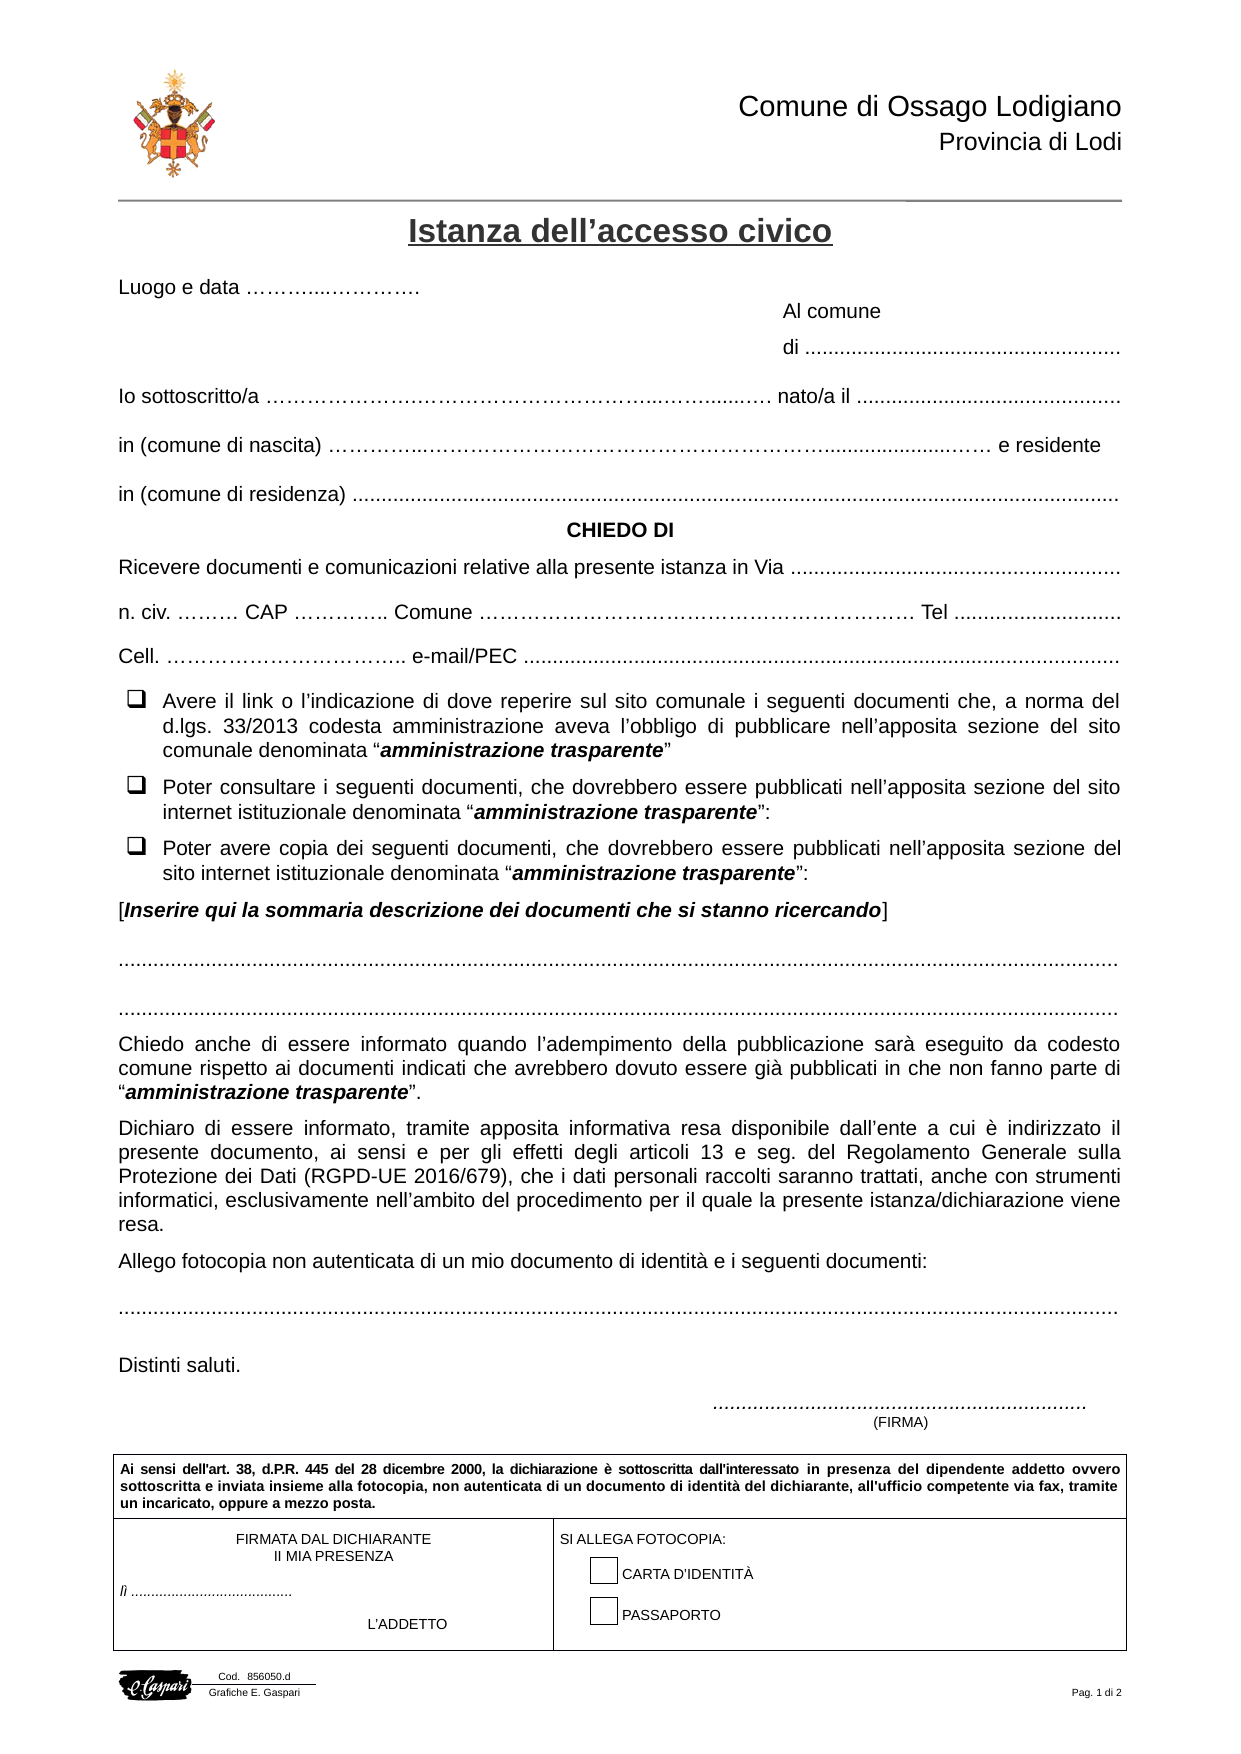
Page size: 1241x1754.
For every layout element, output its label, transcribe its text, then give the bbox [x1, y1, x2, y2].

list Poter consultare i seguenti documenti, che dovrebbero essere pubblicati nell’apposita sezione del sito internet istituzionale denominata “amministrazione trasparente”: [125, 774, 1122, 823]
text ................................................................. [679, 1389, 1122, 1413]
text Chiedo anche di essere informato quando l’adempimento della pubblicazione sarà eseguito da codesto comune rispetto ai documenti indicati che avrebbero dovuto essere già pubblicati in che non fanno parte di “amministrazione trasparente”. [118, 1032, 1122, 1104]
text n. civ. ……… CAP ………….. Comune ……………………………………………………… Tel [118, 599, 1122, 623]
picture [122, 58, 224, 189]
list Poter avere copia dei seguenti documenti, che dovrebbero essere pubblicati nell’apposita sezione del sito internet istituzionale denominata “amministrazione trasparente”: [125, 836, 1122, 885]
text CHIEDO DI [118, 518, 1122, 542]
text Io sottoscritto/a ………………….……………………………...…….......…. nato/a il [118, 384, 1122, 408]
text Cell. …………………………….. e-mail/PEC [118, 644, 1122, 668]
table_cell SI ALLEGA FOTOCOPIA: CARTA D’IDENTITÀ PASSAPORTO [554, 1519, 1126, 1649]
text Ricevere documenti e comunicazioni relative alla presente istanza in Via [118, 555, 1122, 579]
table_header Ai sensi dell'art. 38, d.P.R. 445 del 28 dicembre 2000, la dichiarazione è sottoscritta dall'interessato in presenza del dipendente addetto ovvero sottoscritta e inviata insieme alla fotocopia, non autenticata di un documento di identità del dichiarante, all'ufficio competente via fax, tramite un incaricato, oppure a mezzo posta. [114, 1455, 1126, 1517]
list Avere il link o l’indicazione di dove reperire sul sito comunale i seguenti documenti che, a norma del d.lgs. 33/2013 codesta amministrazione aveva l’obbligo di pubblicare nell’apposita sezione del sito comunale denominata “amministrazione trasparente” [125, 689, 1122, 762]
text di [783, 335, 1122, 359]
text Dichiaro di essere informato, tramite apposita informativa resa disponibile dall’ente a cui è indirizzato il presente documento, ai sensi e per gli effetti degli articoli 13 e seg. del Regolamento Generale sulla Protezione dei Dati (RGPD-UE 2016/679), che i dati personali raccolti saranno trattati, anche con strumenti informatici, esclusivamente nell’ambito del procedimento per il quale la presente istanza/dichiarazione viene resa. [118, 1116, 1122, 1236]
table_cell FIRMATA DAL DICHIARANTE II MIA PRESENZA lì ........................................ L’ADDETTO [114, 1519, 553, 1649]
text Luogo e data ………....…………. [118, 274, 1122, 298]
text in (comune di residenza) [118, 482, 1122, 506]
text Comune di Ossago Lodigiano [224, 89, 1122, 122]
text [Inserire qui la sommaria descrizione dei documenti che si stanno ricercando] [118, 897, 1122, 921]
subtitle Istanza dell’accesso civico [118, 211, 1122, 249]
text Al comune [783, 298, 1122, 322]
text Allego fotocopia non autenticata di un mio documento di identità e i seguenti documenti: [118, 1248, 1122, 1272]
text Provincia di Lodi [224, 127, 1122, 156]
text in (comune di nascita) …………...…………………………………………………......................…… e residente [118, 433, 1122, 457]
picture [118, 1669, 192, 1701]
text (FIRMA) [679, 1413, 1122, 1430]
text Distinti saluti. [118, 1353, 1122, 1377]
